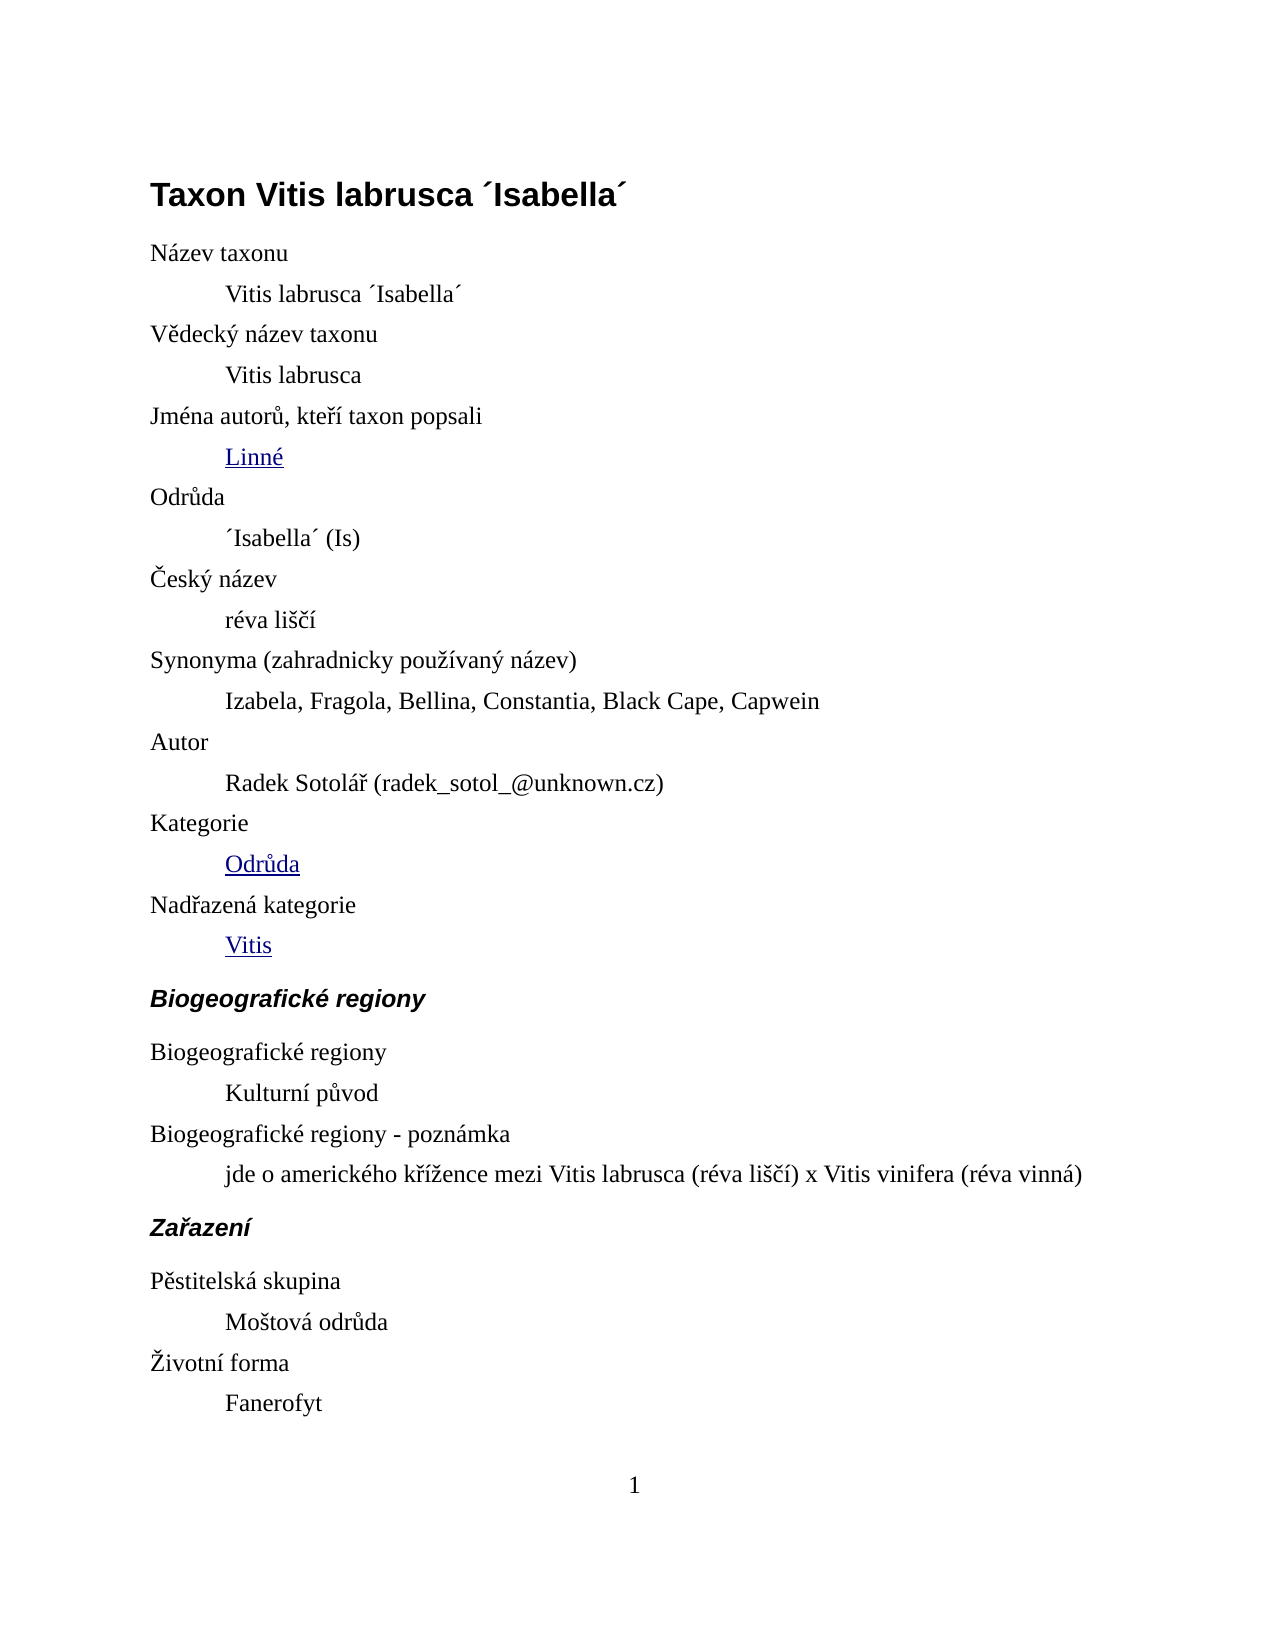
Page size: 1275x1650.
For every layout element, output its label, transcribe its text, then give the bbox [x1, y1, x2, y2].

text Životní forma [150, 1348, 1125, 1376]
text Vědecký název taxonu [150, 319, 1125, 348]
subtitle Biogeografické regiony [150, 984, 1125, 1013]
text ´Isabella´ (Is) [225, 523, 1125, 552]
text Autor [150, 727, 1125, 756]
text Vitis [225, 931, 1125, 959]
text Odrůda [150, 482, 1125, 511]
text Moštová odrůda [225, 1307, 1125, 1336]
text Radek Sotolář (radek_sotol_@unknown.cz) [225, 768, 1125, 796]
text jde o amerického křížence mezi Vitis labrusca (réva liščí) x Vitis vinifera (réva vinná) [225, 1159, 1125, 1188]
text Český název [150, 564, 1125, 593]
text Izabela, Fragola, Bellina, Constantia, Black Cape, Capwein [225, 686, 1125, 715]
subtitle Zařazení [150, 1213, 1125, 1242]
text Biogeografické regiony - poznámka [150, 1119, 1125, 1147]
text Vitis labrusca [225, 360, 1125, 389]
text Nadřazená kategorie [150, 890, 1125, 918]
text Vitis labrusca ´Isabella´ [225, 279, 1125, 308]
text Kulturní původ [225, 1078, 1125, 1107]
text Fanerofyt [225, 1388, 1125, 1417]
subtitle Taxon Vitis labrusca ´Isabella´ [150, 175, 1125, 214]
text Synonyma (zahradnicky používaný název) [150, 645, 1125, 674]
text Název taxonu [150, 238, 1125, 267]
text Linné [225, 442, 1125, 471]
text Odrůda [225, 849, 1125, 878]
text Jména autorů, kteří taxon popsali [150, 401, 1125, 430]
text Kategorie [150, 808, 1125, 837]
text Biogeografické regiony [150, 1037, 1125, 1066]
text Pěstitelská skupina [150, 1266, 1125, 1295]
text réva liščí [225, 605, 1125, 633]
